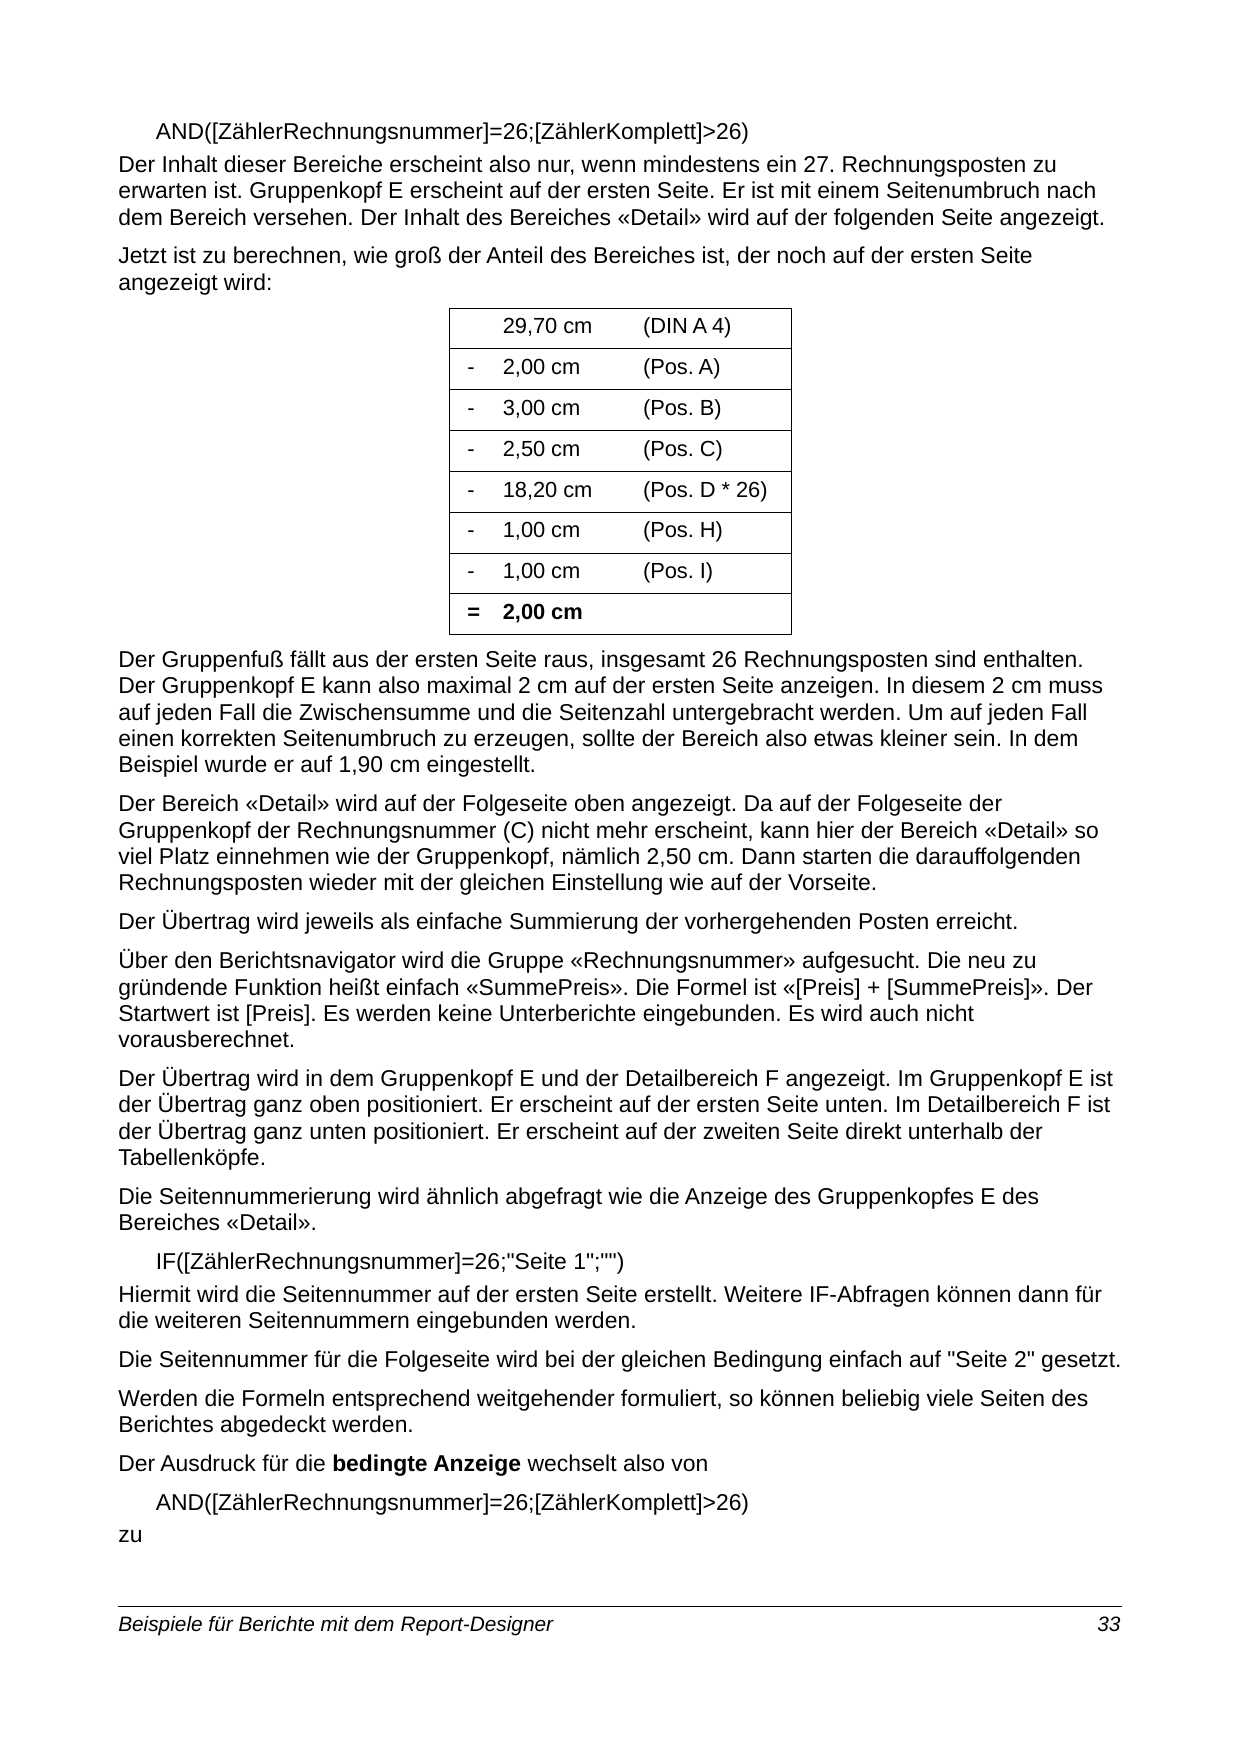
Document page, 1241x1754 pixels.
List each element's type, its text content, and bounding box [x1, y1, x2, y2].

text Die Seitennummer für die Folgeseite wird bei der gleichen Bedingung einfach auf "Seite 2" gesetzt. [118, 1346, 1122, 1372]
text Der Übertrag wird jeweils als einfache Summierung der vorhergehenden Posten erreicht. [118, 908, 1122, 934]
table_cell - [450, 390, 484, 430]
table_header [450, 309, 484, 348]
table_cell 2,00 cm [485, 349, 624, 389]
table_cell - [450, 431, 484, 471]
table_cell 2,00 cm [485, 594, 624, 634]
text Der Übertrag wird in dem Gruppenkopf E und der Detailbereich F angezeigt. Im Gruppenkopf E ist der Übertrag ganz oben positioniert. Er erscheint auf der ersten Seite unten. Im Detailbereich F ist der Übertrag ganz unten positioniert. Er erscheint auf der zweiten Seite direkt unterhalb der Tabellenköpfe. [118, 1065, 1122, 1170]
table_header (DIN A 4) [625, 309, 791, 348]
table_cell (Pos. D * 26) [625, 472, 791, 512]
table_cell (Pos. H) [625, 513, 791, 552]
text Werden die Formeln entsprechend weitgehender formuliert, so können beliebig viele Seiten des Berichtes abgedeckt werden. [118, 1385, 1122, 1437]
table_cell 3,00 cm [485, 390, 624, 430]
table_cell [625, 594, 791, 634]
text Der Inhalt dieser Bereiche erscheint also nur, wenn mindestens ein 27. Rechnungsposten zu erwarten ist. Gruppenkopf E erscheint auf der ersten Seite. Er ist mit einem Seitenumbruch nach dem Bereich versehen. Der Inhalt des Bereiches «Detail» wird auf der folgenden Seite angezeigt. [118, 151, 1122, 230]
text zu [118, 1521, 1122, 1548]
table_cell = [450, 594, 484, 634]
table_cell (Pos. I) [625, 554, 791, 593]
table_cell (Pos. C) [625, 431, 791, 471]
text Hiermit wird die Seitennummer auf der ersten Seite erstellt. Weitere IF-Abfragen können dann für die weiteren Seitennummern eingebunden werden. [118, 1281, 1122, 1333]
text Der Ausdruck für die bedingte Anzeige wechselt also von [118, 1450, 1122, 1476]
table_cell 2,50 cm [485, 431, 624, 471]
table_cell - [450, 513, 484, 552]
text Die Seitennummerierung wird ähnlich abgefragt wie die Anzeige des Gruppenkopfes E des Bereiches «Detail». [118, 1183, 1122, 1236]
table_cell - [450, 472, 484, 512]
table_header 29,70 cm [485, 309, 624, 348]
table_cell (Pos. B) [625, 390, 791, 430]
table_cell (Pos. A) [625, 349, 791, 389]
table_cell - [450, 349, 484, 389]
text AND([ZählerRechnungsnummer]=26;[ZählerKomplett]>26) [156, 1489, 1122, 1515]
text AND([ZählerRechnungsnummer]=26;[ZählerKomplett]>26) [156, 118, 1122, 144]
table_cell 1,00 cm [485, 554, 624, 593]
text Der Bereich «Detail» wird auf der Folgeseite oben angezeigt. Da auf der Folgeseite der Gruppenkopf der Rechnungsnummer (C) nicht mehr erscheint, kann hier der Bereich «Detail» so viel Platz einnehmen wie der Gruppenkopf, nämlich 2,50 cm. Dann starten die darauffolgenden Rechnungsposten wieder mit der gleichen Einstellung wie auf der Vorseite. [118, 790, 1122, 896]
table_cell 1,00 cm [485, 513, 624, 552]
text IF([ZählerRechnungsnummer]=26;"Seite 1";"") [156, 1248, 1122, 1274]
text Über den Berichtsnavigator wird die Gruppe «Rechnungsnummer» aufgesucht. Die neu zu gründende Funktion heißt einfach «SummePreis». Die Formel ist «[Preis] + [SummePreis]». Der Startwert ist [Preis]. Es werden keine Unterberichte eingebunden. Es wird auch nicht vorausberechnet. [118, 947, 1122, 1052]
text Der Gruppenfuß fällt aus der ersten Seite raus, insgesamt 26 Rechnungsposten sind enthalten. Der Gruppenkopf E kann also maximal 2 cm auf der ersten Seite anzeigen. In diesem 2 cm muss auf jeden Fall die Zwischensumme und die Seitenzahl untergebracht werden. Um auf jeden Fall einen korrekten Seitenumbruch zu erzeugen, sollte der Bereich also etwas kleiner sein. In dem Beispiel wurde er auf 1,90 cm eingestellt. [118, 646, 1122, 778]
text Jetzt ist zu berechnen, wie groß der Anteil des Bereiches ist, der noch auf der ersten Seite angezeigt wird: [118, 242, 1122, 295]
table_cell 18,20 cm [485, 472, 624, 512]
table_cell - [450, 554, 484, 593]
